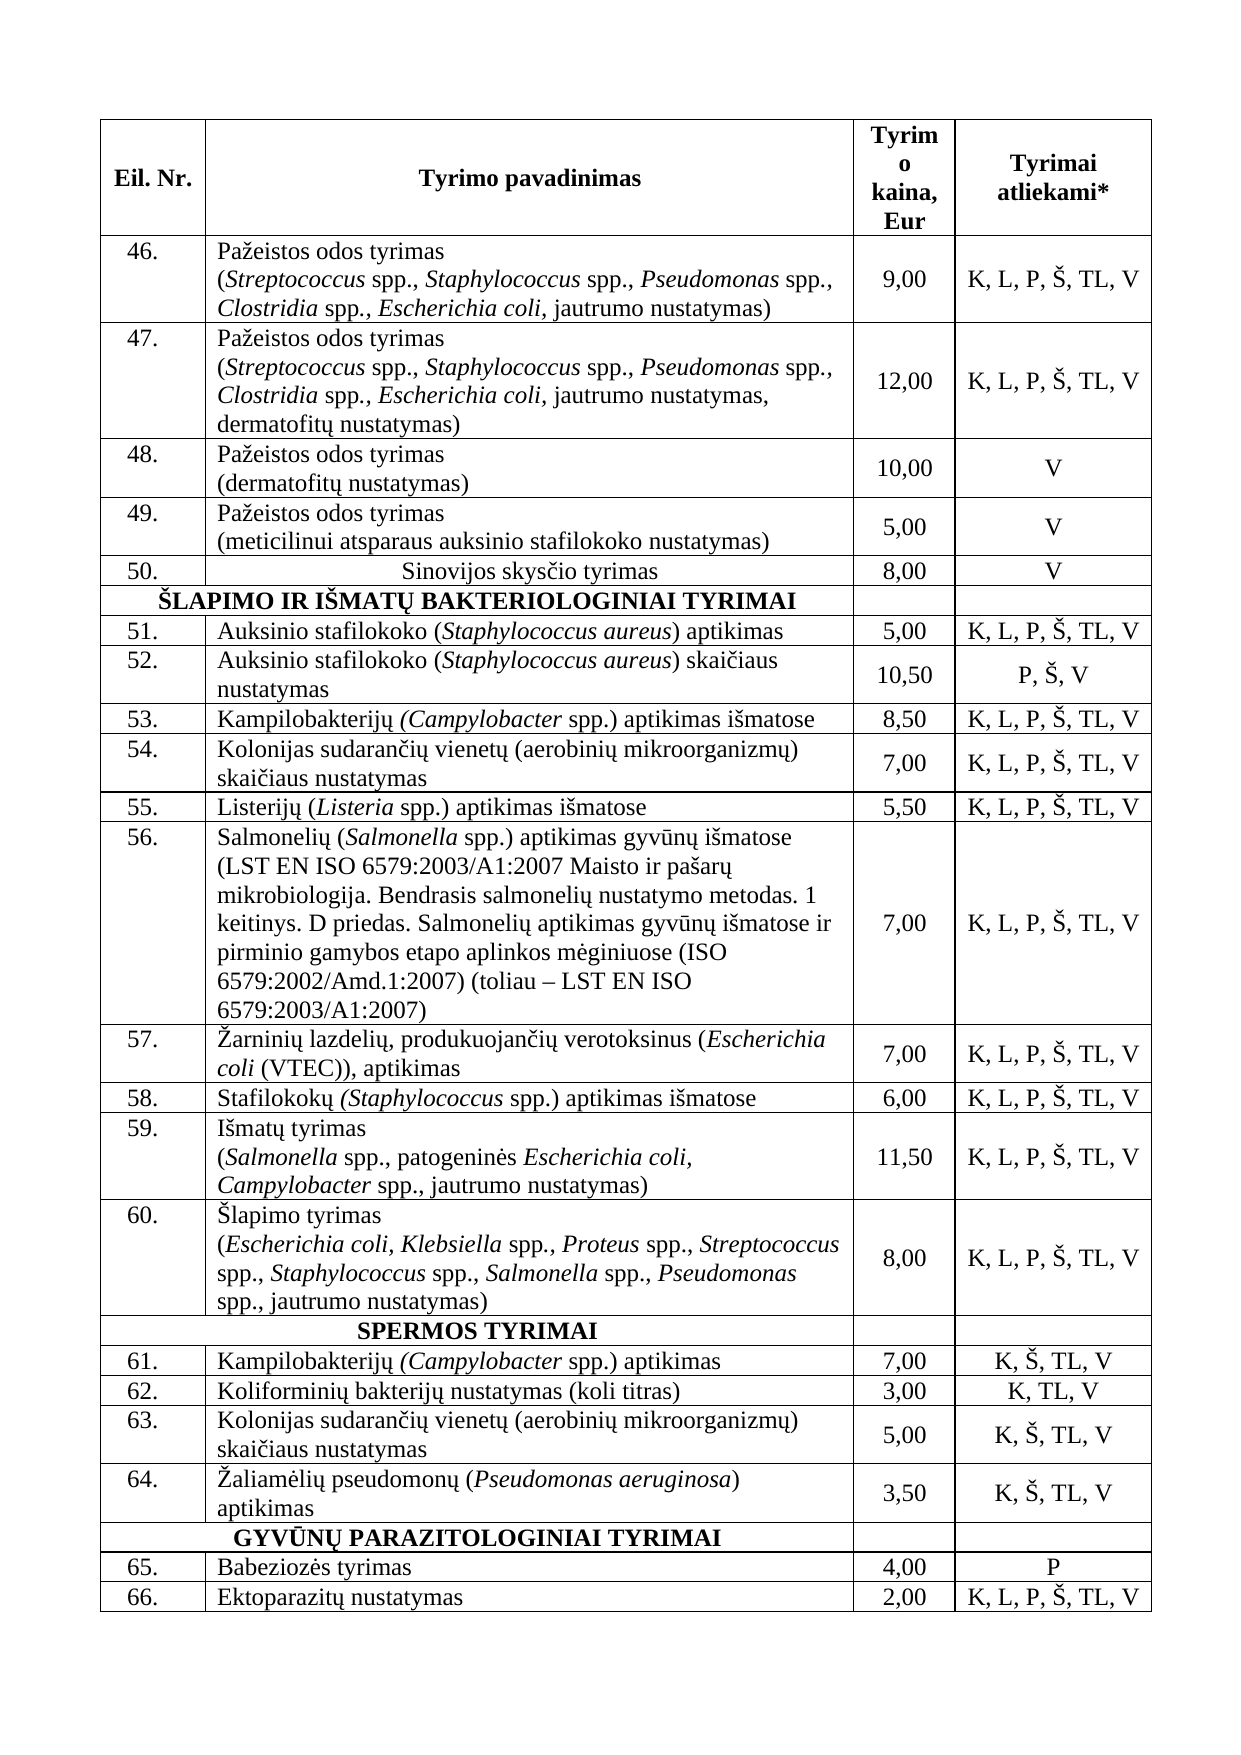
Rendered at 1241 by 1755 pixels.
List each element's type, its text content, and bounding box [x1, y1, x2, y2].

table_cell P, Š, V [956, 646, 1151, 703]
table_cell K, Š, TL, V [956, 1346, 1151, 1375]
table_cell 60. [101, 1200, 205, 1315]
table_cell 10,50 [854, 646, 954, 703]
table_cell V [956, 498, 1151, 555]
table_cell Listerijų (Listeria spp.) aptikimas išmatose [206, 793, 853, 821]
table_cell V [956, 556, 1151, 585]
table_cell 48. [101, 439, 205, 497]
table_cell [956, 586, 1151, 615]
table_cell Kampilobakterijų (Campylobacter spp.) aptikimas [206, 1346, 853, 1375]
table_header Eil. Nr. [101, 120, 205, 235]
table_cell 3,00 [854, 1376, 954, 1404]
table_cell Ektoparazitų nustatymas [206, 1582, 853, 1611]
table_cell 5,50 [854, 793, 954, 821]
table_cell Pažeistos odos tyrimas (dermatofitų nustatymas) [206, 439, 853, 497]
table_cell 64. [101, 1464, 205, 1522]
table_cell ŠLAPIMO IR IŠMATŲ BAKTERIOLOGINIAI TYRIMAI [101, 586, 853, 615]
table_cell 65. [101, 1553, 205, 1581]
table_cell SPERMOS TYRIMAI [101, 1316, 853, 1345]
table_cell Kampilobakterijų (Campylobacter spp.) aptikimas išmatose [206, 704, 853, 733]
table_cell Sinovijos skysčio tyrimas [206, 556, 853, 585]
table_cell K, Š, TL, V [956, 1406, 1151, 1463]
table_cell Koliforminių bakterijų nustatymas (koli titras) [206, 1376, 853, 1404]
table_cell K, TL, V [956, 1376, 1151, 1404]
table_cell K, Š, TL, V [956, 1464, 1151, 1522]
table_cell [854, 1316, 954, 1345]
table_cell Auksinio stafilokoko (Staphylococcus aureus) skaičiaus nustatymas [206, 646, 853, 703]
table_cell Šlapimo tyrimas (Escherichia coli, Klebsiella spp., Proteus spp., Streptococcus spp., Staphylococcus spp., Salmonella spp., Pseudomonas spp., jautrumo nustatymas) [206, 1200, 853, 1315]
table_cell 49. [101, 498, 205, 555]
table_cell 63. [101, 1406, 205, 1463]
table_cell 5,00 [854, 616, 954, 644]
table_cell Išmatų tyrimas (Salmonella spp., patogeninės Escherichia coli, Campylobacter spp., jautrumo nustatymas) [206, 1113, 853, 1199]
table_cell 54. [101, 734, 205, 791]
table_cell [956, 1316, 1151, 1345]
table_cell 51. [101, 616, 205, 644]
table_cell 7,00 [854, 1346, 954, 1375]
table_cell K, L, P, Š, TL, V [956, 704, 1151, 733]
table_header Tyrimai atliekami* [956, 120, 1151, 235]
table_cell [956, 1523, 1151, 1551]
table_cell K, L, P, Š, TL, V [956, 1113, 1151, 1199]
table_cell 57. [101, 1025, 205, 1082]
table_cell 46. [101, 236, 205, 322]
table_cell 7,00 [854, 734, 954, 791]
table_cell 5,00 [854, 498, 954, 555]
table_cell K, L, P, Š, TL, V [956, 793, 1151, 821]
table_cell 2,00 [854, 1582, 954, 1611]
table_header Tyrimo kaina, Eur [854, 120, 954, 235]
table_cell Pažeistos odos tyrimas (Streptococcus spp., Staphylococcus spp., Pseudomonas spp., Clostridia spp., Escherichia coli, jautrumo nustatymas) [206, 236, 853, 322]
table_cell 8,00 [854, 1200, 954, 1315]
table_cell Kolonijas sudarančių vienetų (aerobinių mikroorganizmų) skaičiaus nustatymas [206, 734, 853, 791]
table_cell Stafilokokų (Staphylococcus spp.) aptikimas išmatose [206, 1083, 853, 1112]
table_cell 61. [101, 1346, 205, 1375]
table_header Tyrimo pavadinimas [206, 120, 853, 235]
table_cell P [956, 1553, 1151, 1581]
table_cell K, L, P, Š, TL, V [956, 822, 1151, 1023]
table_cell 58. [101, 1083, 205, 1112]
table_cell K, L, P, Š, TL, V [956, 1083, 1151, 1112]
table_cell 7,00 [854, 822, 954, 1023]
table_cell [854, 1523, 954, 1551]
table_cell Pažeistos odos tyrimas (Streptococcus spp., Staphylococcus spp., Pseudomonas spp., Clostridia spp., Escherichia coli, jautrumo nustatymas, dermatofitų nustatymas) [206, 323, 853, 438]
table_cell K, L, P, Š, TL, V [956, 1200, 1151, 1315]
table_cell K, L, P, Š, TL, V [956, 734, 1151, 791]
table_cell K, L, P, Š, TL, V [956, 1025, 1151, 1082]
table_cell K, L, P, Š, TL, V [956, 1582, 1151, 1611]
table_cell 6,00 [854, 1083, 954, 1112]
table_cell 12,00 [854, 323, 954, 438]
table_cell 8,50 [854, 704, 954, 733]
table_cell 62. [101, 1376, 205, 1404]
table_cell 47. [101, 323, 205, 438]
table_cell 5,00 [854, 1406, 954, 1463]
table_cell 9,00 [854, 236, 954, 322]
table_cell V [956, 439, 1151, 497]
table_cell K, L, P, Š, TL, V [956, 323, 1151, 438]
table_cell 55. [101, 793, 205, 821]
table_cell 59. [101, 1113, 205, 1199]
table_cell 52. [101, 646, 205, 703]
table_cell 56. [101, 822, 205, 1023]
table_cell 10,00 [854, 439, 954, 497]
table_cell Žarninių lazdelių, produkuojančių verotoksinus (Escherichia coli (VTEC)), aptikimas [206, 1025, 853, 1082]
table_cell 4,00 [854, 1553, 954, 1581]
table_cell 3,50 [854, 1464, 954, 1522]
table_cell Babeziozės tyrimas [206, 1553, 853, 1581]
table_cell K, L, P, Š, TL, V [956, 236, 1151, 322]
table_cell 11,50 [854, 1113, 954, 1199]
table_cell K, L, P, Š, TL, V [956, 616, 1151, 644]
table_cell Pažeistos odos tyrimas (meticilinui atsparaus auksinio stafilokoko nustatymas) [206, 498, 853, 555]
table_cell Auksinio stafilokoko (Staphylococcus aureus) aptikimas [206, 616, 853, 644]
table_cell Žaliamėlių pseudomonų (Pseudomonas aeruginosa) aptikimas [206, 1464, 853, 1522]
table_cell 66. [101, 1582, 205, 1611]
table_cell Salmonelių (Salmonella spp.) aptikimas gyvūnų išmatose (LST EN ISO 6579:2003/A1:2007 Maisto ir pašarų mikrobiologija. Bendrasis salmonelių nustatymo metodas. 1 keitinys. D priedas. Salmonelių aptikimas gyvūnų išmatose ir pirminio gamybos etapo aplinkos mėginiuose (ISO 6579:2002/Amd.1:2007) (toliau – LST EN ISO 6579:2003/A1:2007) [206, 822, 853, 1023]
table_cell GYVŪNŲ PARAZITOLOGINIAI TYRIMAI [101, 1523, 853, 1551]
table_cell 50. [101, 556, 205, 585]
table_cell Kolonijas sudarančių vienetų (aerobinių mikroorganizmų) skaičiaus nustatymas [206, 1406, 853, 1463]
table_cell 53. [101, 704, 205, 733]
table_cell [854, 586, 954, 615]
table_cell 8,00 [854, 556, 954, 585]
table_cell 7,00 [854, 1025, 954, 1082]
